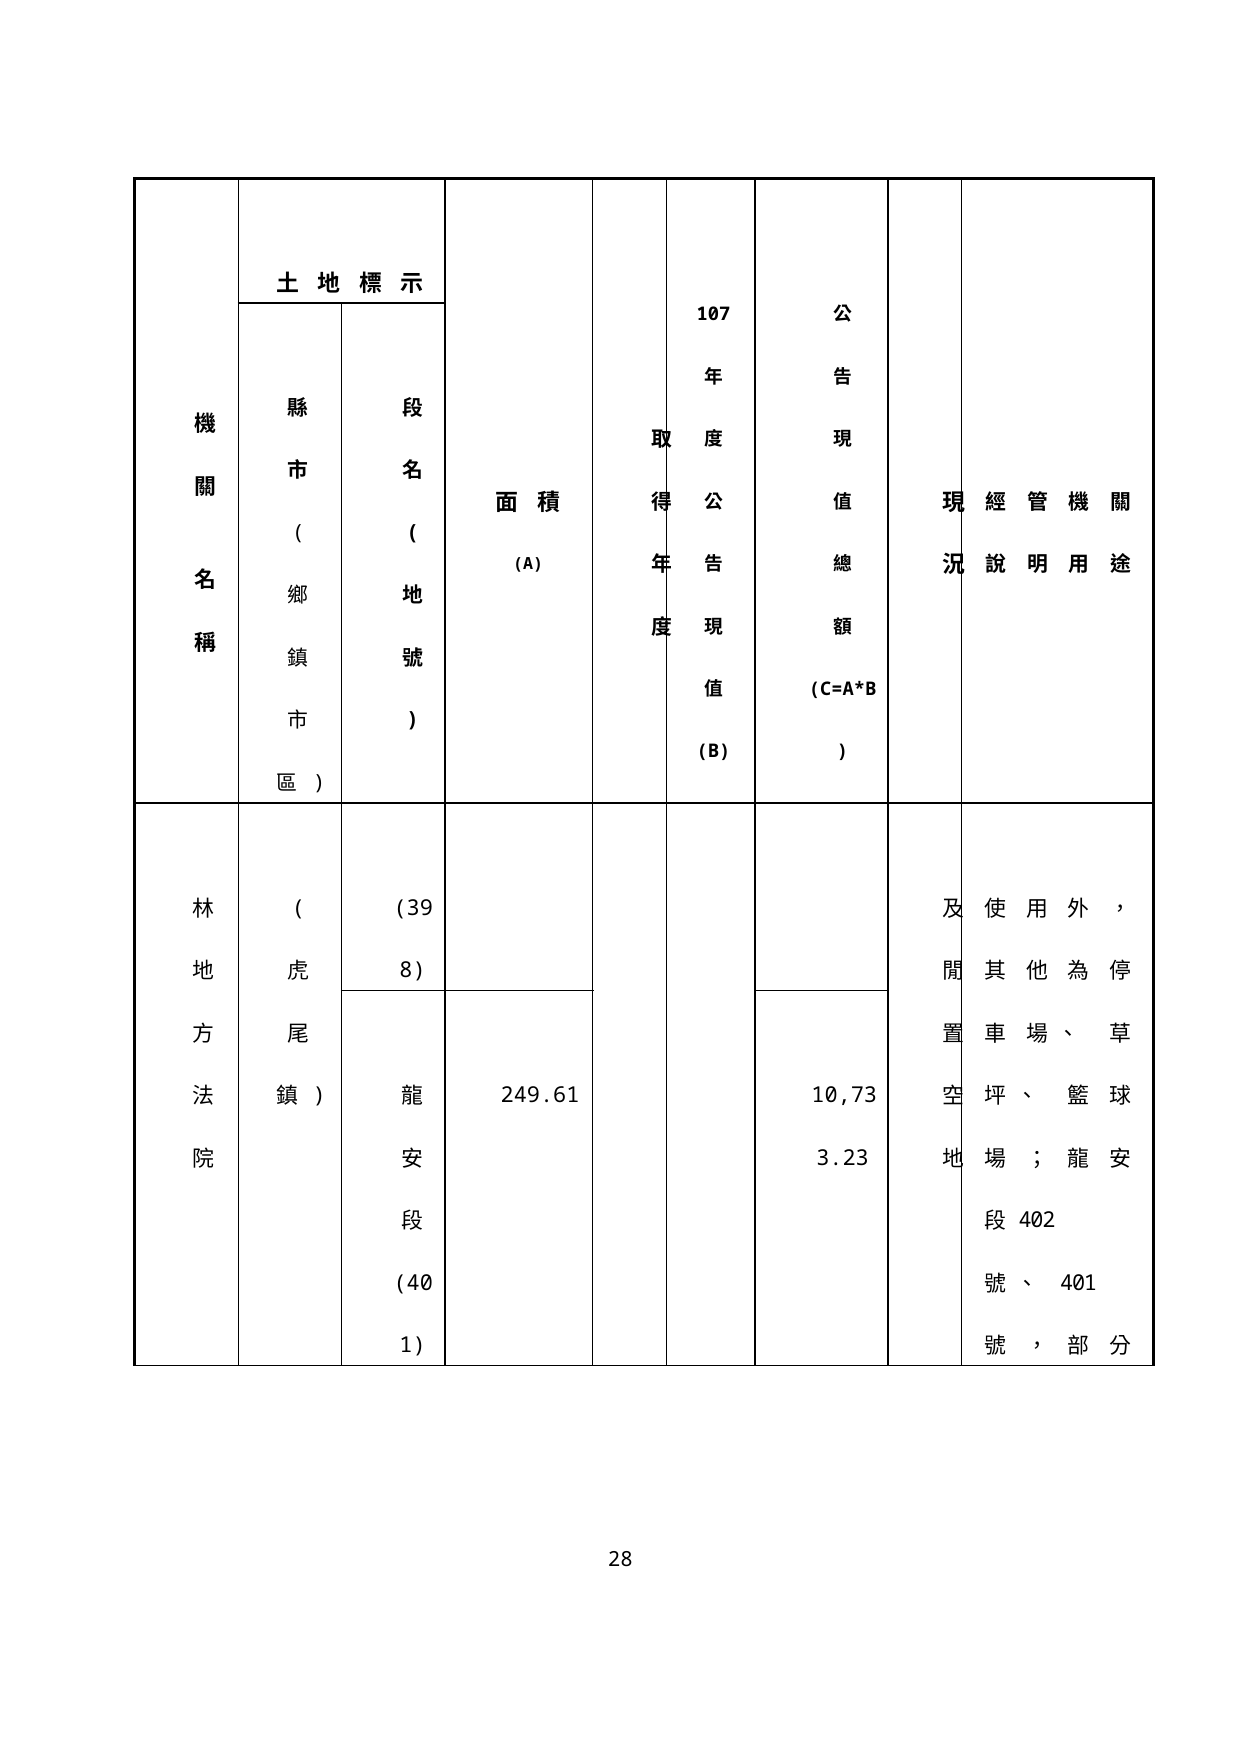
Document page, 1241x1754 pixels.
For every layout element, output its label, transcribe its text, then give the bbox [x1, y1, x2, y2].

table_header 現況 [889, 180, 961, 802]
table_cell [667, 804, 754, 1365]
table_header 經管機關 說明用途 [962, 180, 1152, 802]
table_cell [756, 804, 887, 990]
table_header 面積 (A) [446, 180, 592, 802]
table_cell (398) [342, 804, 444, 990]
table_cell [593, 804, 666, 1365]
table_cell 使用外，其他為停車場、草坪、籃球場；龍安段402號、401號，部分 [962, 804, 1152, 1365]
table_cell 林地方法院 [136, 804, 238, 1365]
table_cell 龍安段(401) [342, 991, 444, 1365]
table_cell 宿舍區及閒置空地 [889, 804, 961, 1365]
table_cell 段名 (地號) [342, 304, 444, 802]
table_cell 縣市 (鄉鎮市區) [239, 304, 341, 802]
table_header 公告現值總額(C=A*B) [756, 180, 887, 802]
table_header 107年度公告現值(B) [667, 180, 754, 802]
table_cell 249.61 [446, 991, 592, 1365]
table_header 機關 名稱 [136, 180, 238, 802]
table_cell [446, 804, 592, 990]
table_header 土地標示 [239, 180, 444, 302]
table_cell 10,733.23 [756, 991, 887, 1365]
table_cell (虎尾鎮) [239, 804, 341, 1365]
table_header 取得年度 [593, 180, 666, 802]
